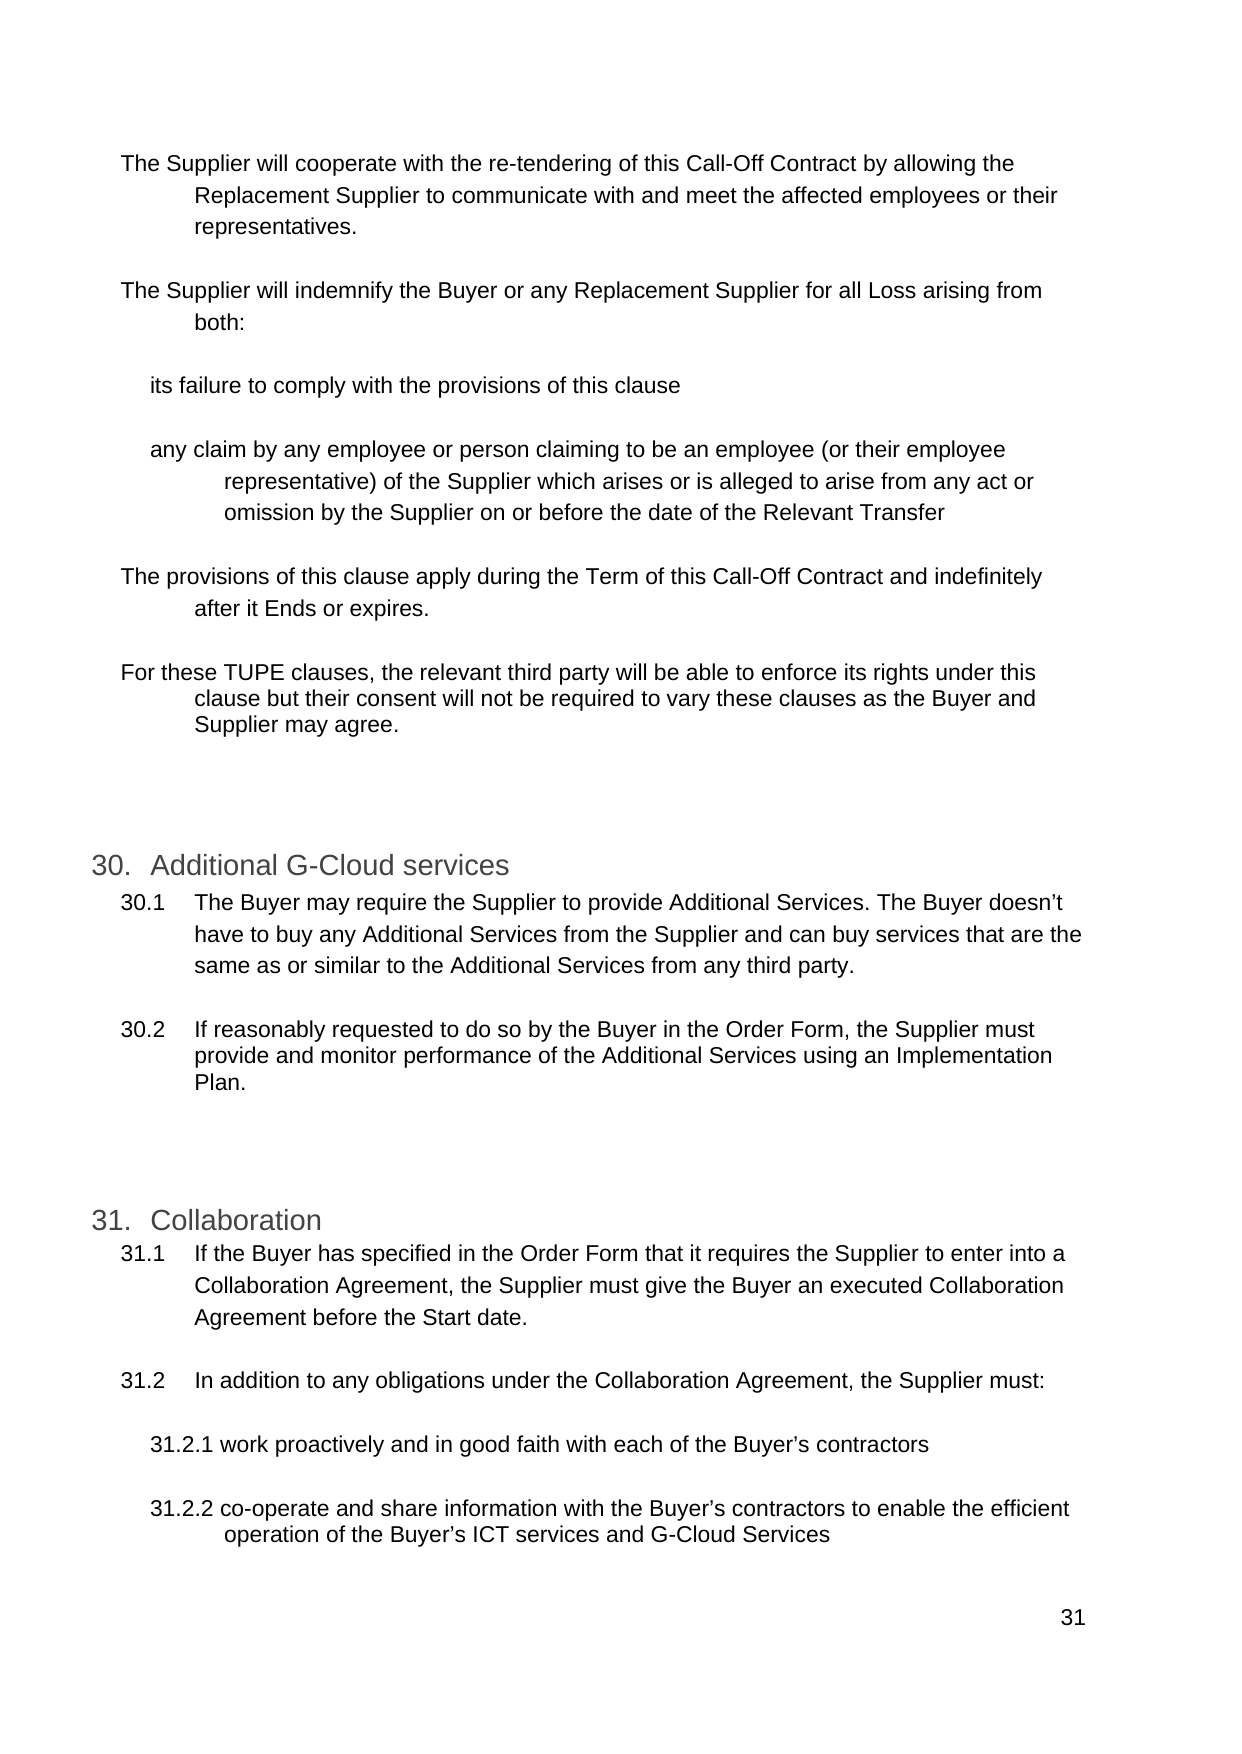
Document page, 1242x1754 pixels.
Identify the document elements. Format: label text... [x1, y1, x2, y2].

subtitle 31. Collaboration [91, 1203, 1092, 1236]
subtitle For these TUPE clauses, the relevant third party will be able to enforce its rights under this clause but their consent will not be required to vary these clauses as the Buyer and Supplier may agree. [120, 659, 1090, 738]
subtitle any claim by any employee or person claiming to be an employee (or their employee representative) of the Supplier which arises or is alleged to arise from any act or omission by the Supplier on or before the date of the Relevant Transfer [150, 436, 1090, 526]
subtitle its failure to comply with the provisions of this clause [150, 372, 1090, 399]
subtitle 30.1 The Buyer may require the Supplier to provide Additional Services. The Buyer doesn’t have to buy any Additional Services from the Supplier and can buy services that are the same as or similar to the Additional Services from any third party. [120, 889, 1090, 978]
subtitle 31.2 In addition to any obligations under the Collaboration Agreement, the Supplier must: [120, 1367, 1092, 1394]
subtitle 30.2 If reasonably requested to do so by the Buyer in the Order Form, the Supplier must provide and monitor performance of the Additional Services using an Implementation Plan. [120, 1016, 1090, 1095]
subtitle 30. Additional G-Cloud services [91, 848, 1092, 882]
subtitle The Supplier will indemnify the Buyer or any Replacement Supplier for all Loss arising from both: [120, 277, 1090, 335]
subtitle 31.2.1 work proactively and in good faith with each of the Buyer’s contractors [150, 1431, 1090, 1457]
subtitle The Supplier will cooperate with the re-tendering of this Call-Off Contract by allowing the Replacement Supplier to communicate with and meet the affected employees or their representatives. [120, 150, 1090, 239]
subtitle 31.1 If the Buyer has specified in the Order Form that it requires the Supplier to enter into a Collaboration Agreement, the Supplier must give the Buyer an executed Collaboration Agreement before the Start date. [120, 1240, 1090, 1330]
subtitle 31.2.2 co-operate and share information with the Buyer’s contractors to enable the efficient operation of the Buyer’s ICT services and G-Cloud Services [150, 1494, 1090, 1547]
subtitle The provisions of this clause apply during the Term of this Call-Off Contract and indefinitely after it Ends or expires. [120, 563, 1090, 621]
